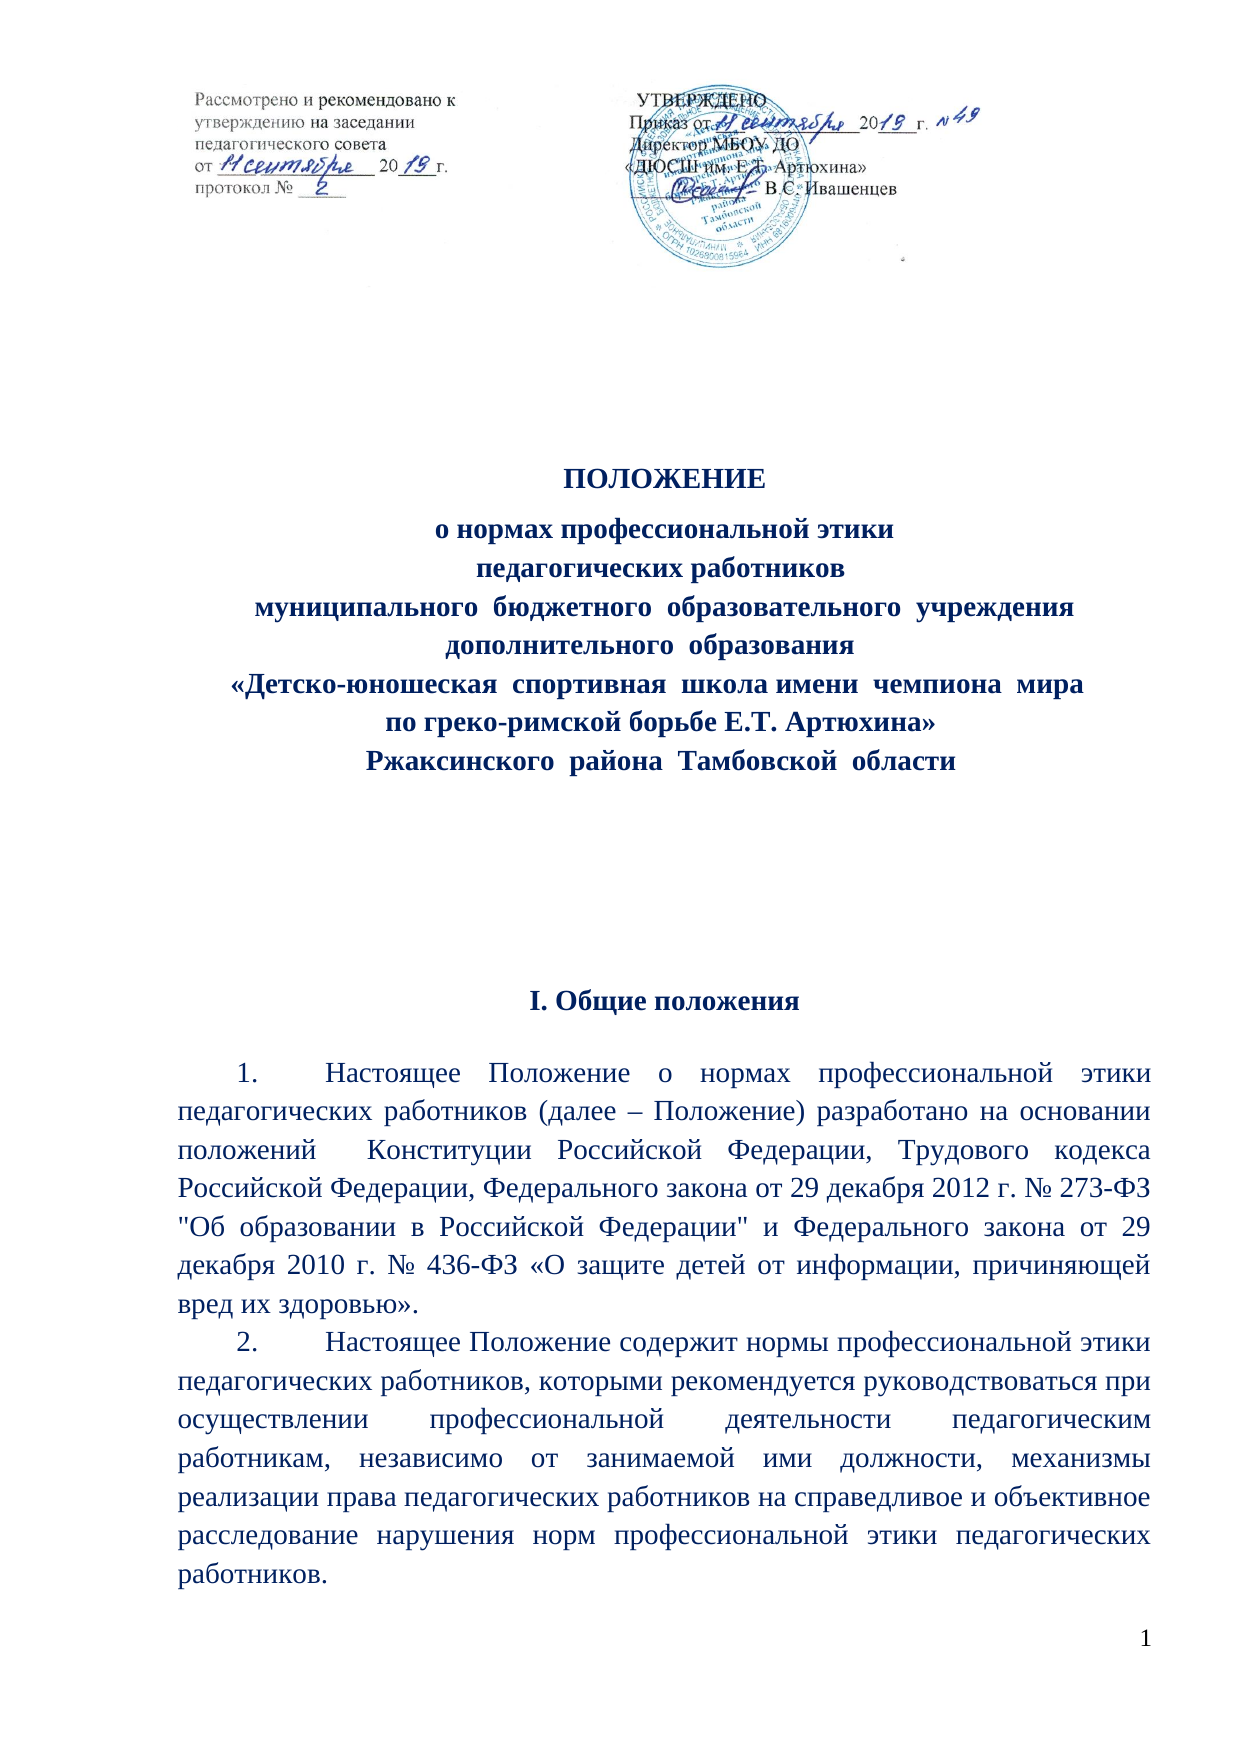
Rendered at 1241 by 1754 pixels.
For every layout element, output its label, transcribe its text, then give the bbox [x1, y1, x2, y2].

list Настоящее Положение содержит нормы профессиональной этики педагогических работников, которыми рекомендуется руководствоваться при осуществлении профессиональной деятельности педагогическим работникам, независимо от занимаемой ими должности, механизмы реализации права педагогических работников на справедливое и объективное расследование нарушения норм профессиональной этики педагогических работников. [177, 1324, 1152, 1589]
text Ржаксинского района Тамбовской области [177, 743, 1152, 776]
list Настоящее Положение о нормах профессиональной этики педагогических работников (далее – Положение) разработано на основании положений Конституции Российской Федерации, Трудового кодекса Российской Федерации, Федерального закона от 29 декабря 2012 г. № 273-ФЗ "Об образовании в Российской Федерации" и Федерального закона от 29 декабря 2010 г. № 436-ФЗ «О защите детей от информации, причиняющей вред их здоровью». [177, 1055, 1152, 1319]
text муниципального бюджетного образовательного учреждения дополнительного образования [177, 589, 1152, 661]
text по греко-римской борьбе Е.Т. Артюхина» [177, 704, 1152, 738]
text о нормах профессиональной этики [177, 512, 1152, 545]
text педагогических работников [177, 550, 1152, 584]
text ПОЛОЖЕНИЕ [177, 461, 1152, 495]
text «Детско-юношеская спортивная школа имени чемпиона мира [177, 666, 1152, 699]
text I. Общие положения [177, 983, 1152, 1016]
